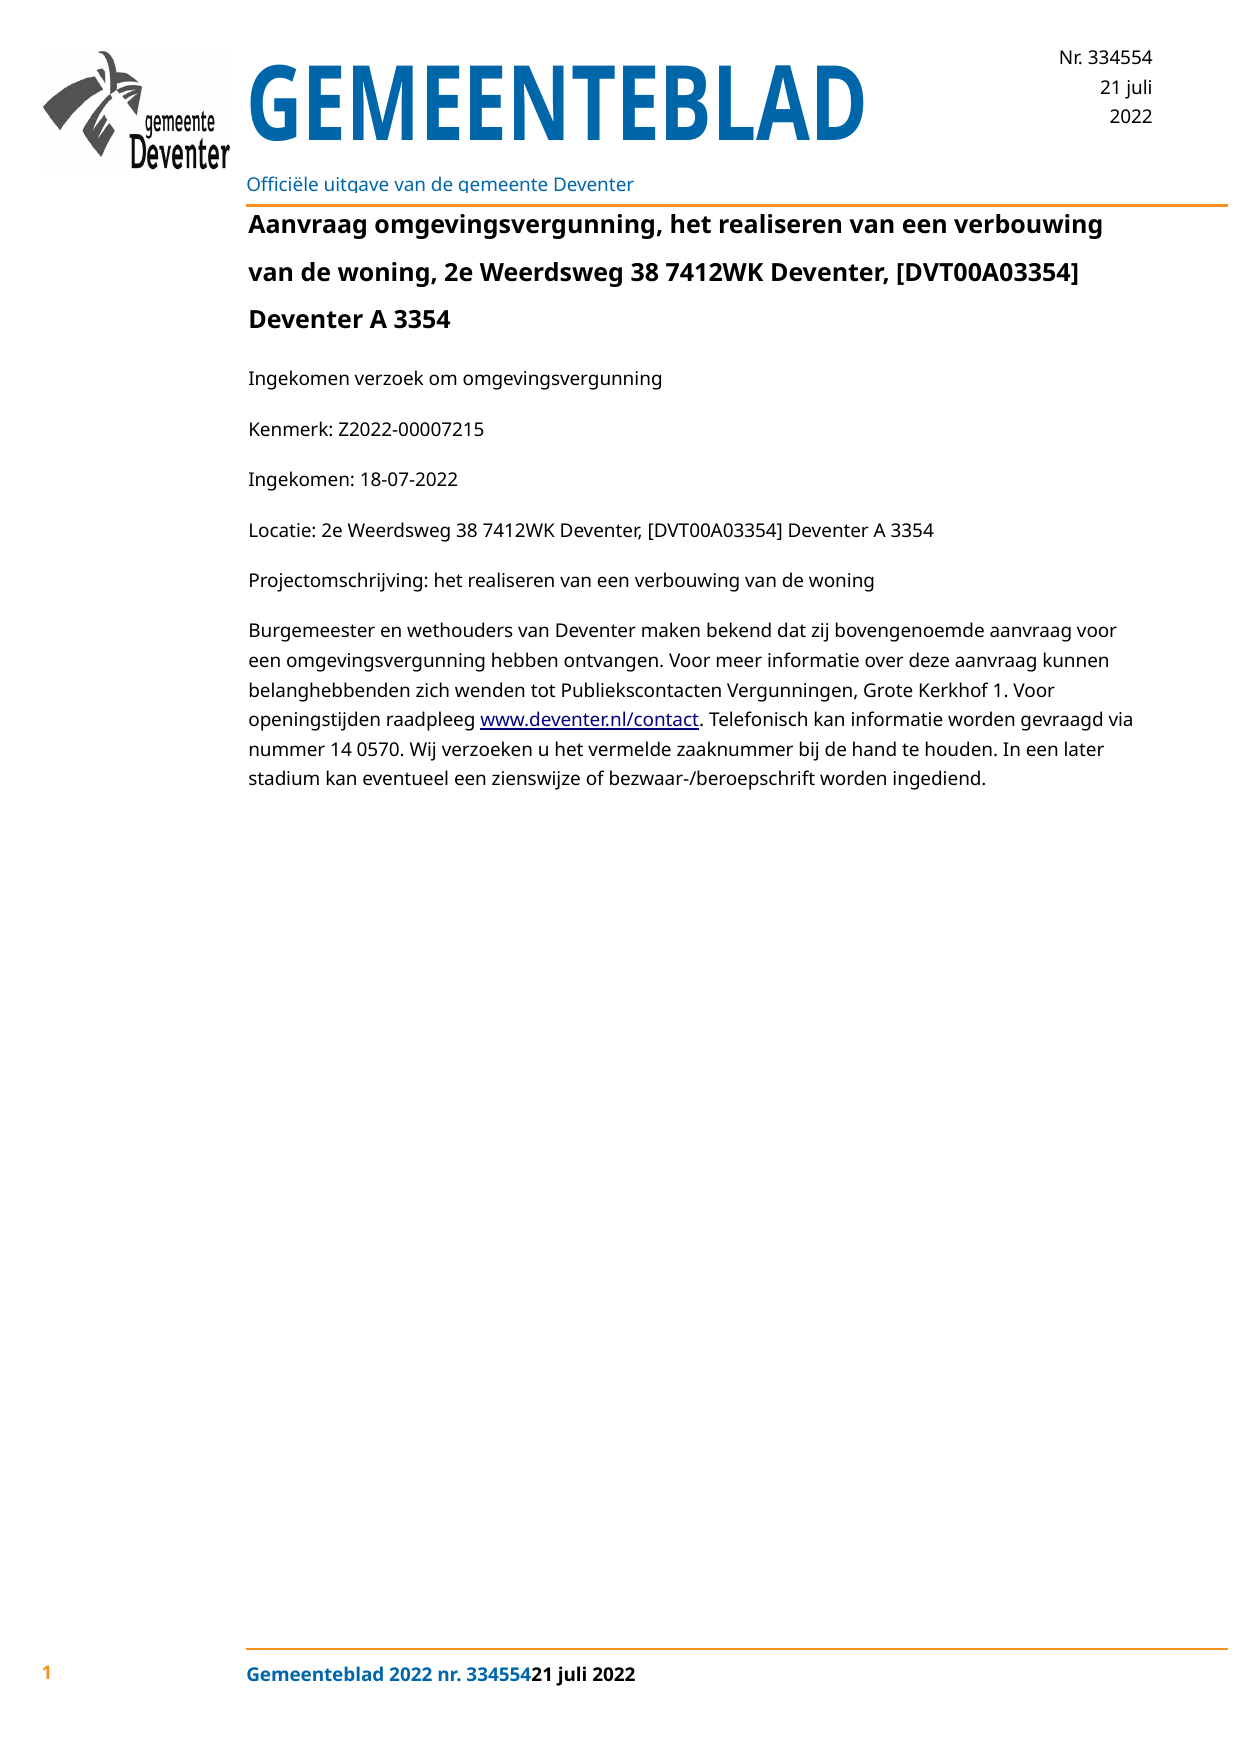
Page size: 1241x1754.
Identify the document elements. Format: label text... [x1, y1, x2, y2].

text Locatie: 2e Weerdsweg 38 7412WK Deventer, [DVT00A03354] Deventer A 3354 [248, 517, 1152, 542]
text Ingekomen: 18-07-2022 [248, 466, 1152, 492]
picture [41, 47, 231, 172]
text Burgemeester en wethouders van Deventer maken bekend dat zij bovengenoemde aanvraag voor een omgevingsvergunning hebben ontvangen. Voor meer informatie over deze aanvraag kunnen belanghebbenden zich wenden tot Publiekscontacten Vergunningen, Grote Kerkhof 1. Voor openingstijden raadpleeg www.deventer.nl/contact. Telefonisch kan informatie worden gevraagd via nummer 14 0570. Wij verzoeken u het vermelde zaaknummer bij de hand te houden. In een later stadium kan eventueel een zienswijze of bezwaar-/beroepschrift worden ingediend. [248, 618, 1152, 791]
text Ingekomen verzoek om omgevingsvergunning [248, 366, 1152, 391]
text Aanvraag omgevingsvergunning, het realiseren van een verbouwing van de woning, 2e Weerdsweg 38 7412WK Deventer, [DVT00A03354] Deventer A 3354 [248, 207, 1152, 336]
text Projectomschrijving: het realiseren van een verbouwing van de woning [248, 567, 1152, 593]
text Kenmerk: Z2022-00007215 [248, 416, 1152, 442]
